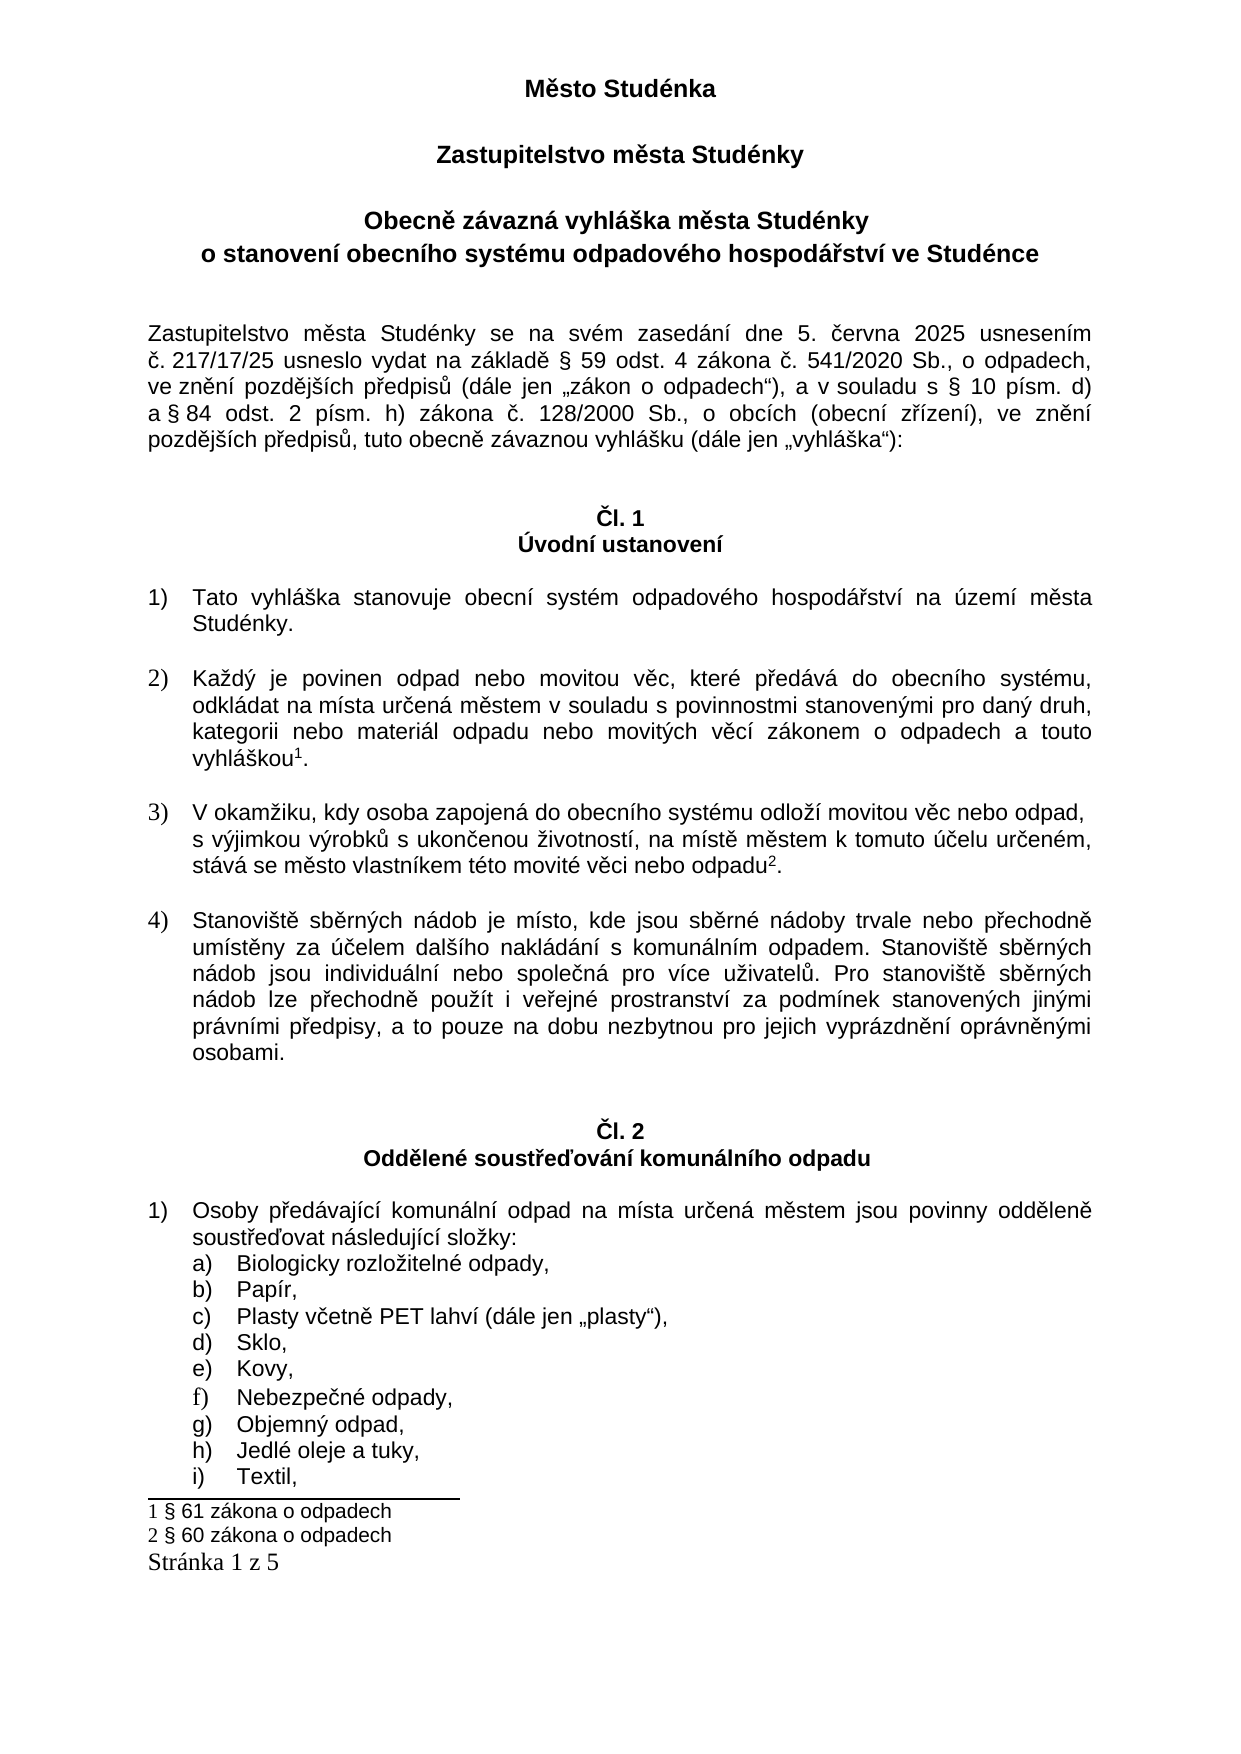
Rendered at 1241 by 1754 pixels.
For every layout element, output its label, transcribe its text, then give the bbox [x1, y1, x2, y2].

list Plasty včetně PET lahví (dále jen „plasty“), [192, 1303, 1092, 1329]
list Jedlé oleje a tuky, [192, 1437, 1092, 1463]
text Obecně závazná vyhláška města Studénky [148, 206, 1092, 235]
text Zastupitelstvo města Studénky se na svém zasedání dne 5. června 2025 usnesením č. 217/17/25 usneslo vydat na základě § 59 odst. 4 zákona č. 541/2020 Sb., o odpadech, ve znění pozdějších předpisů (dále jen „zákon o odpadech“), a v souladu s § 10 písm. d) a § 84 odst. 2 písm. h) zákona č. 128/2000 Sb., o obcích (obecní zřízení), ve znění pozdějších předpisů, tuto obecně závaznou vyhlášku (dále jen „vyhláška“): [148, 320, 1092, 452]
text o stanovení obecního systému odpadového hospodářství ve Studénce [148, 239, 1092, 268]
list Každý je povinen odpad nebo movitou věc, které předává do obecního systému, odkládat na místa určená městem v souladu s povinnostmi stanovenými pro daný druh, kategorii nebo materiál odpadu nebo movitých věcí zákonem o odpadech a touto vyhláškou. [148, 663, 1092, 771]
list Sklo, [192, 1329, 1092, 1355]
list § 61 zákona o odpadech [148, 1499, 1092, 1523]
list Papír, [192, 1276, 1092, 1303]
text Oddělené soustřeďování komunálního odpadu [148, 1144, 1092, 1171]
list Osoby předávající komunální odpad na místa určená městem jsou povinny odděleně soustřeďovat následující složky: [148, 1197, 1092, 1250]
list Nebezpečné odpady, [192, 1382, 1092, 1411]
text Město Studénka [148, 74, 1092, 103]
list Kovy, [192, 1355, 1092, 1382]
list Objemný odpad, [192, 1411, 1092, 1437]
text Čl. 1 [148, 505, 1092, 531]
text Zastupitelstvo města Studénky [148, 140, 1092, 169]
list § 60 zákona o odpadech [148, 1523, 1092, 1547]
list V okamžiku, kdy osoba zapojená do obecního systému odloží movitou věc nebo odpad, s výjimkou výrobků s ukončenou životností, na místě městem k tomuto účelu určeném, stává se město vlastníkem této movité věci nebo odpadu. [148, 797, 1092, 879]
list Tato vyhláška stanovuje obecní systém odpadového hospodářství na území města Studénky. [148, 584, 1092, 637]
list Textil, [192, 1463, 1092, 1489]
list Stanoviště sběrných nádob je místo, kde jsou sběrné nádoby trvale nebo přechodně umístěny za účelem dalšího nakládání s komunálním odpadem. Stanoviště sběrných nádob jsou individuální nebo společná pro více uživatelů. Pro stanoviště sběrných nádob lze přechodně použít i veřejné prostranství za podmínek stanovených jinými právními předpisy, a to pouze na dobu nezbytnou pro jejich vyprázdnění oprávněnými osobami. [148, 905, 1092, 1066]
text Čl. 2 [148, 1118, 1092, 1144]
list Biologicky rozložitelné odpady, [192, 1250, 1092, 1276]
subtitle Úvodní ustanovení [148, 531, 1092, 558]
